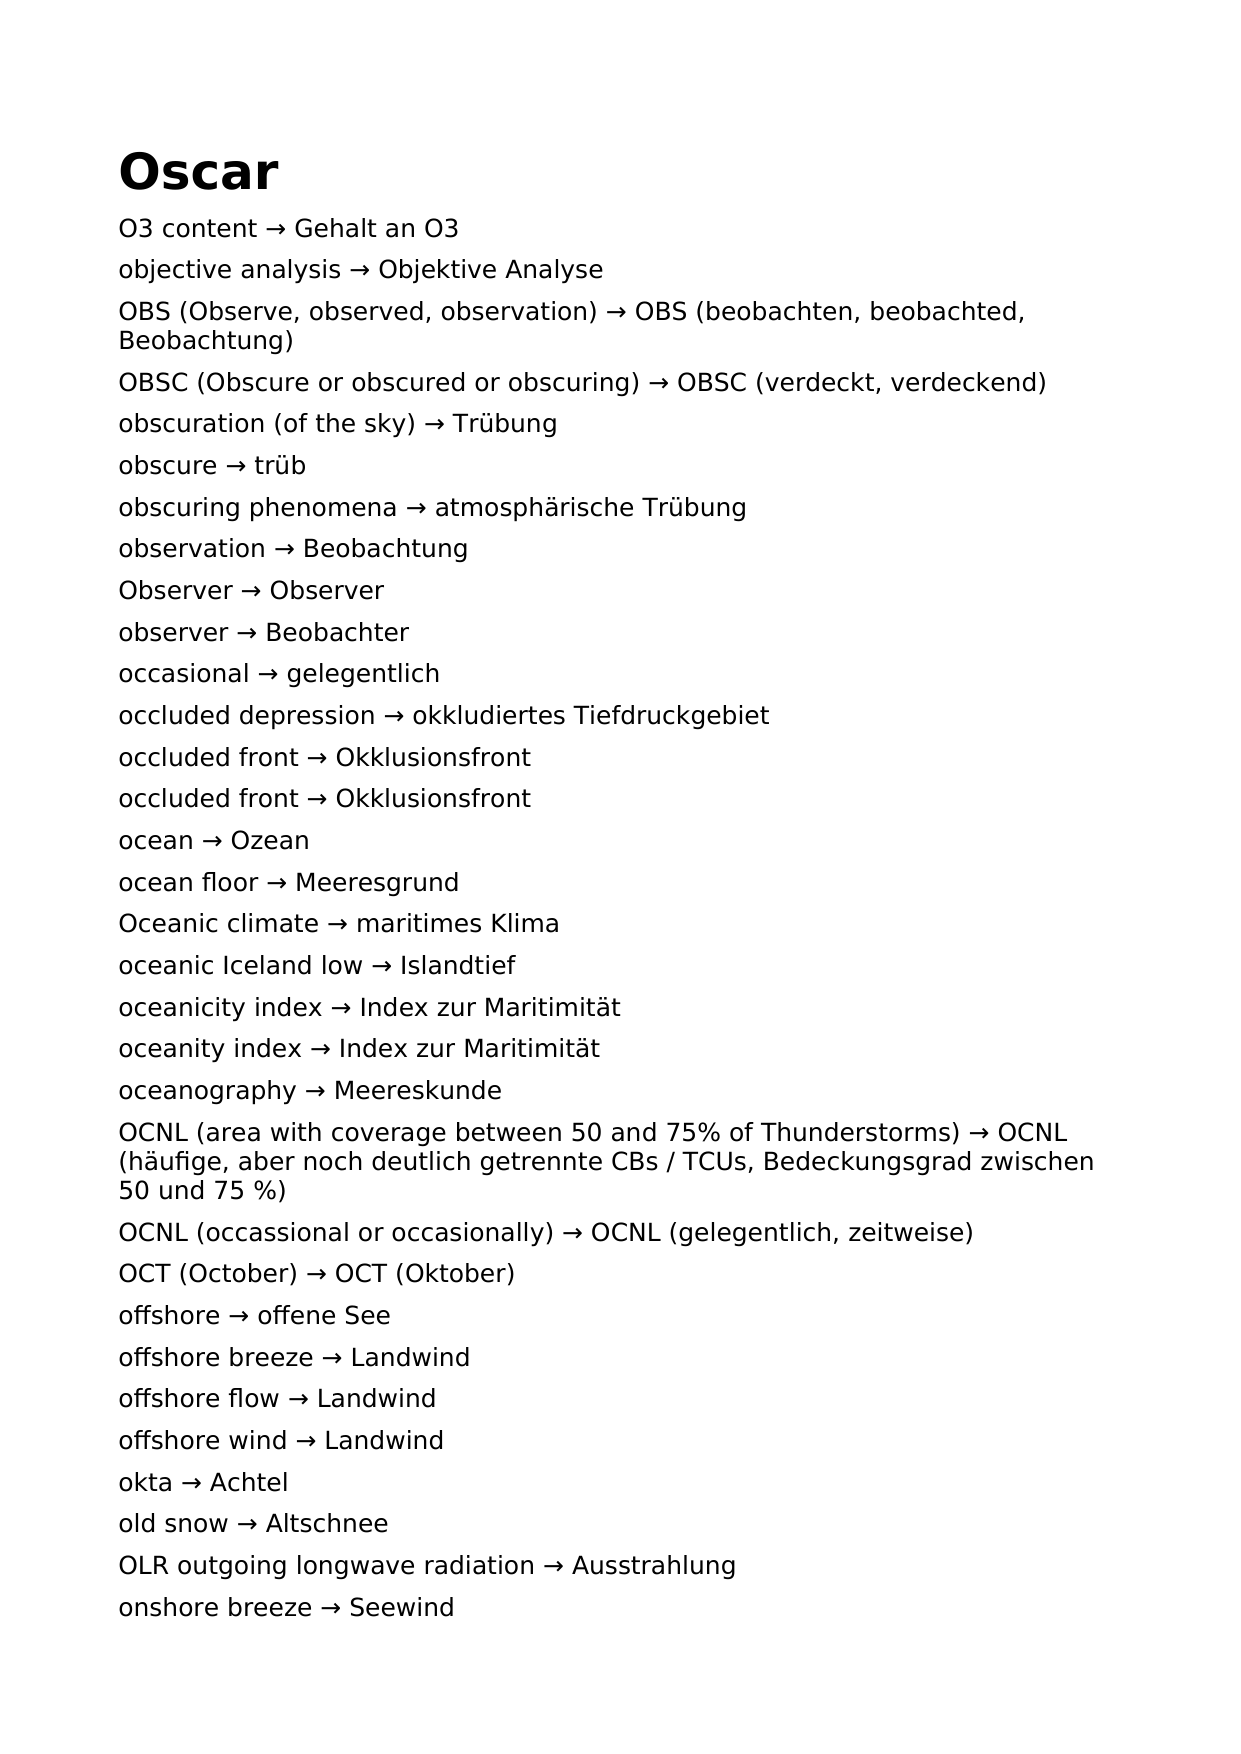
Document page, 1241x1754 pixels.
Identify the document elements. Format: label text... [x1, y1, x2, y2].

text offshore flow → Landwind [118, 1385, 1122, 1414]
text OBSC (Obscure or obscured or obscuring) → OBSC (verdeckt, verdeckend) [118, 368, 1122, 397]
text okta → Achtel [118, 1468, 1122, 1497]
text occluded front → Okklusionsfront [118, 743, 1122, 772]
text offshore breeze → Landwind [118, 1343, 1122, 1372]
text occasional → gelegentlich [118, 660, 1122, 689]
text objective analysis → Objektive Analyse [118, 256, 1122, 285]
text ocean → Ozean [118, 826, 1122, 856]
text OCNL (occassional or occasionally) → OCNL (gelegentlich, zeitweise) [118, 1218, 1122, 1247]
text OLR outgoing longwave radiation → Ausstrahlung [118, 1551, 1122, 1581]
text old snow → Altschnee [118, 1510, 1122, 1539]
subtitle Oscar [118, 143, 1122, 201]
text occluded depression → okkludiertes Tiefdruckgebiet [118, 701, 1122, 731]
text Oceanic climate → maritimes Klima [118, 910, 1122, 939]
text OCNL (area with coverage between 50 and 75% of Thunderstorms) → OCNL (häufige, aber noch deutlich getrennte CBs / TCUs, Bedeckungsgrad zwischen 50 und 75 %) [118, 1118, 1122, 1206]
text offshore wind → Landwind [118, 1426, 1122, 1456]
text oceanity index → Index zur Maritimität [118, 1035, 1122, 1064]
text OCT (October) → OCT (Oktober) [118, 1260, 1122, 1289]
text ocean floor → Meeresgrund [118, 868, 1122, 897]
text O3 content → Gehalt an O3 [118, 214, 1122, 243]
text OBS (Observe, observed, observation) → OBS (beobachten, beobachted, Beobachtung) [118, 297, 1122, 356]
text obscuration (of the sky) → Trübung [118, 410, 1122, 439]
text observation → Beobachtung [118, 535, 1122, 564]
text occluded front → Okklusionsfront [118, 785, 1122, 814]
text oceanicity index → Index zur Maritimität [118, 993, 1122, 1022]
text obscuring phenomena → atmosphärische Trübung [118, 493, 1122, 522]
text oceanography → Meereskunde [118, 1076, 1122, 1106]
text observer → Beobachter [118, 618, 1122, 647]
text oceanic Iceland low → Islandtief [118, 951, 1122, 981]
text Observer → Observer [118, 576, 1122, 606]
text onshore breeze → Seewind [118, 1593, 1122, 1622]
text obscure → trüb [118, 451, 1122, 481]
text offshore → offene See [118, 1301, 1122, 1331]
